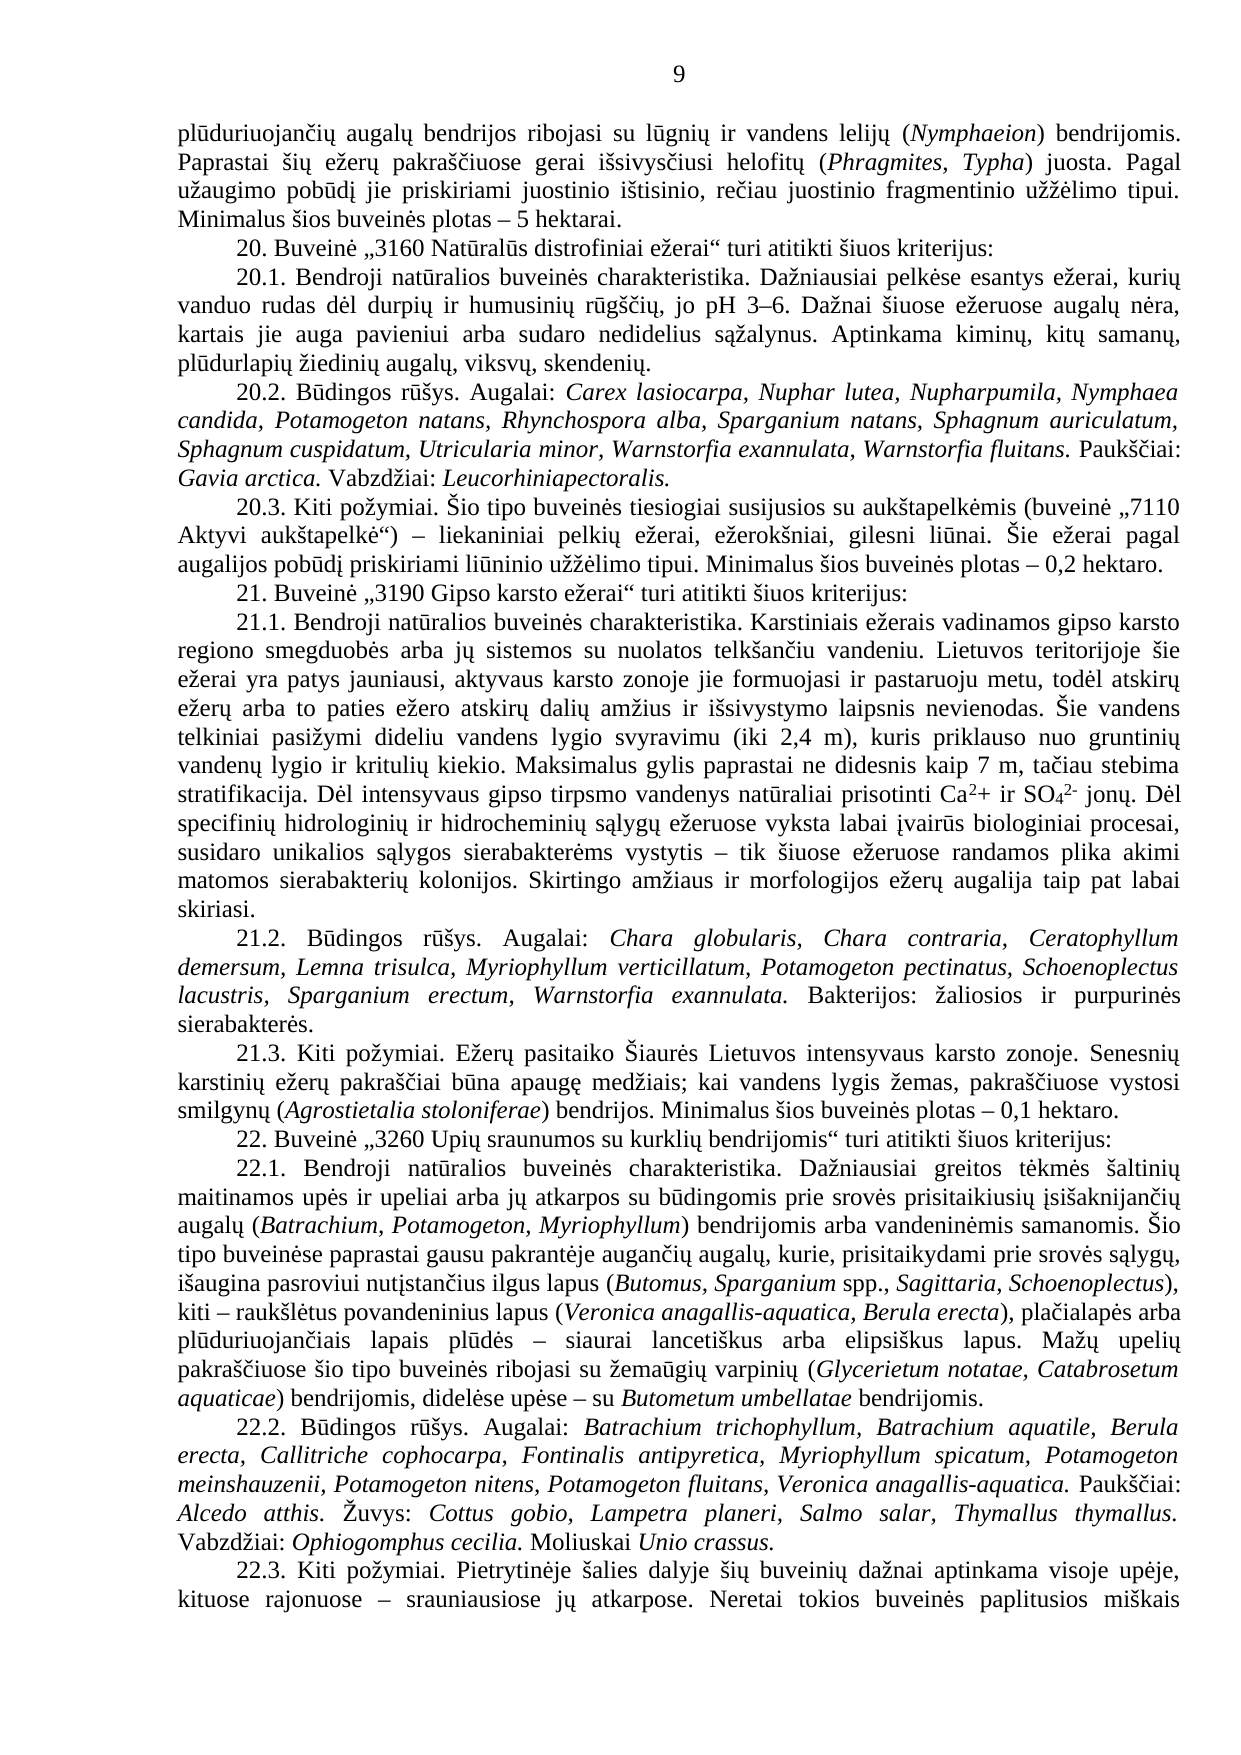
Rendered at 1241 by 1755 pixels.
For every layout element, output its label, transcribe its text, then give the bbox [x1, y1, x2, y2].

text 22.2. Būdingos rūšys. Augalai: Batrachium trichophyllum, Batrachium aquatile, Berula erecta, Callitriche cophocarpa, Fontinalis antipyretica, Myriophyllum spicatum, Potamogeton meinshauzenii, Potamogeton nitens, Potamogeton fluitans, Veronica anagallis-aquatica. Paukščiai: Alcedo atthis. Žuvys: Cottus gobio, Lampetra planeri, Salmo salar, Thymallus thymallus. Vabzdžiai: Ophiogomphus cecilia. Moliuskai Unio crassus. [177, 1412, 1181, 1556]
text 21.1. Bendroji natūralios buveinės charakteristika. Karstiniais ežerais vadinamos gipso karsto regiono smegduobės arba jų sistemos su nuolatos telkšančiu vandeniu. Lietuvos teritorijoje šie ežerai yra patys jauniausi, aktyvaus karsto zonoje jie formuojasi ir pastaruoju metu, todėl atskirų ežerų arba to paties ežero atskirų dalių amžius ir išsivystymo laipsnis nevienodas. Šie vandens telkiniai pasižymi dideliu vandens lygio svyravimu (iki 2,4 m), kuris priklauso nuo gruntinių vandenų lygio ir kritulių kiekio. Maksimalus gylis paprastai ne didesnis kaip 7 m, tačiau stebima stratifikacija. Dėl intensyvaus gipso tirpsmo vandenys natūraliai prisotinti Ca2+ ir SO42- jonų. Dėl specifinių hidrologinių ir hidrocheminių sąlygų ežeruose vyksta labai įvairūs biologiniai procesai, susidaro unikalios sąlygos sierabakterėms vystytis – tik šiuose ežeruose randamos plika akimi matomos sierabakterių kolonijos. Skirtingo amžiaus ir morfologijos ežerų augalija taip pat labai skiriasi. [177, 607, 1181, 923]
text 22.1. Bendroji natūralios buveinės charakteristika. Dažniausiai greitos tėkmės šaltinių maitinamos upės ir upeliai arba jų atkarpos su būdingomis prie srovės prisitaikiusių įsišaknijančių augalų (Batrachium, Potamogeton, Myriophyllum) bendrijomis arba vandeninėmis samanomis. Šio tipo buveinėse paprastai gausu pakrantėje augančių augalų, kurie, prisitaikydami prie srovės sąlygų, išaugina pasroviui nutįstančius ilgus lapus (Butomus, Sparganium spp., Sagittaria, Schoenoplectus), kiti – raukšlėtus povandeninius lapus (Veronica anagallis-aquatica, Berula erecta), plačialapės arba plūduriuojančiais lapais plūdės – siaurai lancetiškus arba elipsiškus lapus. Mažų upelių pakraščiuose šio tipo buveinės ribojasi su žemaūgių varpinių (Glycerietum notatae, Catabrosetum aquaticae) bendrijomis, didelėse upėse – su Butometum umbellatae bendrijomis. [177, 1153, 1181, 1412]
text 20.1. Bendroji natūralios buveinės charakteristika. Dažniausiai pelkėse esantys ežerai, kurių vanduo rudas dėl durpių ir humusinių rūgščių, jo pH 3–6. Dažnai šiuose ežeruose augalų nėra, kartais jie auga pavieniui arba sudaro nedidelius sąžalynus. Aptinkama kiminų, kitų samanų, plūdurlapių žiedinių augalų, viksvų, skendenių. [177, 262, 1181, 377]
text 21.2. Būdingos rūšys. Augalai: Chara globularis, Chara contraria, Ceratophyllum demersum, Lemna trisulca, Myriophyllum verticillatum, Potamogeton pectinatus, Schoenoplectus lacustris, Sparganium erectum, Warnstorfia exannulata. Bakterijos: žaliosios ir purpurinės sierabakterės. [177, 923, 1181, 1038]
text 21.3. Kiti požymiai. Ežerų pasitaiko Šiaurės Lietuvos intensyvaus karsto zonoje. Senesnių karstinių ežerų pakraščiai būna apaugę medžiais; kai vandens lygis žemas, pakraščiuose vystosi smilgynų (Agrostietalia stoloniferae) bendrijos. Minimalus šios buveinės plotas – 0,1 hektaro. [177, 1038, 1181, 1124]
text 22.3. Kiti požymiai. Pietrytinėje šalies dalyje šių buveinių dažnai aptinkama visoje upėje, kituose rajonuose – srauniausiose jų atkarpose. Neretai tokios buveinės paplitusios miškais [177, 1556, 1181, 1613]
text 22. Buveinė „3260 Upių sraunumos su kurklių bendrijomis“ turi atitikti šiuos kriterijus: [177, 1124, 1181, 1153]
text 20.2. Būdingos rūšys. Augalai: Carex lasiocarpa, Nuphar lutea, Nupharpumila, Nymphaea candida, Potamogeton natans, Rhynchospora alba, Sparganium natans, Sphagnum auriculatum, Sphagnum cuspidatum, Utricularia minor, Warnstorfia exannulata, Warnstorfia fluitans. Paukščiai: Gavia arctica. Vabzdžiai: Leucorhiniapectoralis. [177, 377, 1181, 492]
text 20. Buveinė „3160 Natūralūs distrofiniai ežerai“ turi atitikti šiuos kriterijus: [177, 233, 1181, 262]
text 21. Buveinė „3190 Gipso karsto ežerai“ turi atitikti šiuos kriterijus: [177, 578, 1181, 607]
text plūduriuojančių augalų bendrijos ribojasi su lūgnių ir vandens lelijų (Nymphaeion) bendrijomis. Paprastai šių ežerų pakraščiuose gerai išsivysčiusi helofitų (Phragmites, Typha) juosta. Pagal užaugimo pobūdį jie priskiriami juostinio ištisinio, rečiau juostinio fragmentinio užžėlimo tipui. Minimalus šios buveinės plotas – 5 hektarai. [177, 118, 1181, 233]
text 20.3. Kiti požymiai. Šio tipo buveinės tiesiogiai susijusios su aukštapelkėmis (buveinė „7110 Aktyvi aukštapelkė“) – liekaniniai pelkių ežerai, ežerokšniai, gilesni liūnai. Šie ežerai pagal augalijos pobūdį priskiriami liūninio užžėlimo tipui. Minimalus šios buveinės plotas – 0,2 hektaro. [177, 492, 1181, 578]
